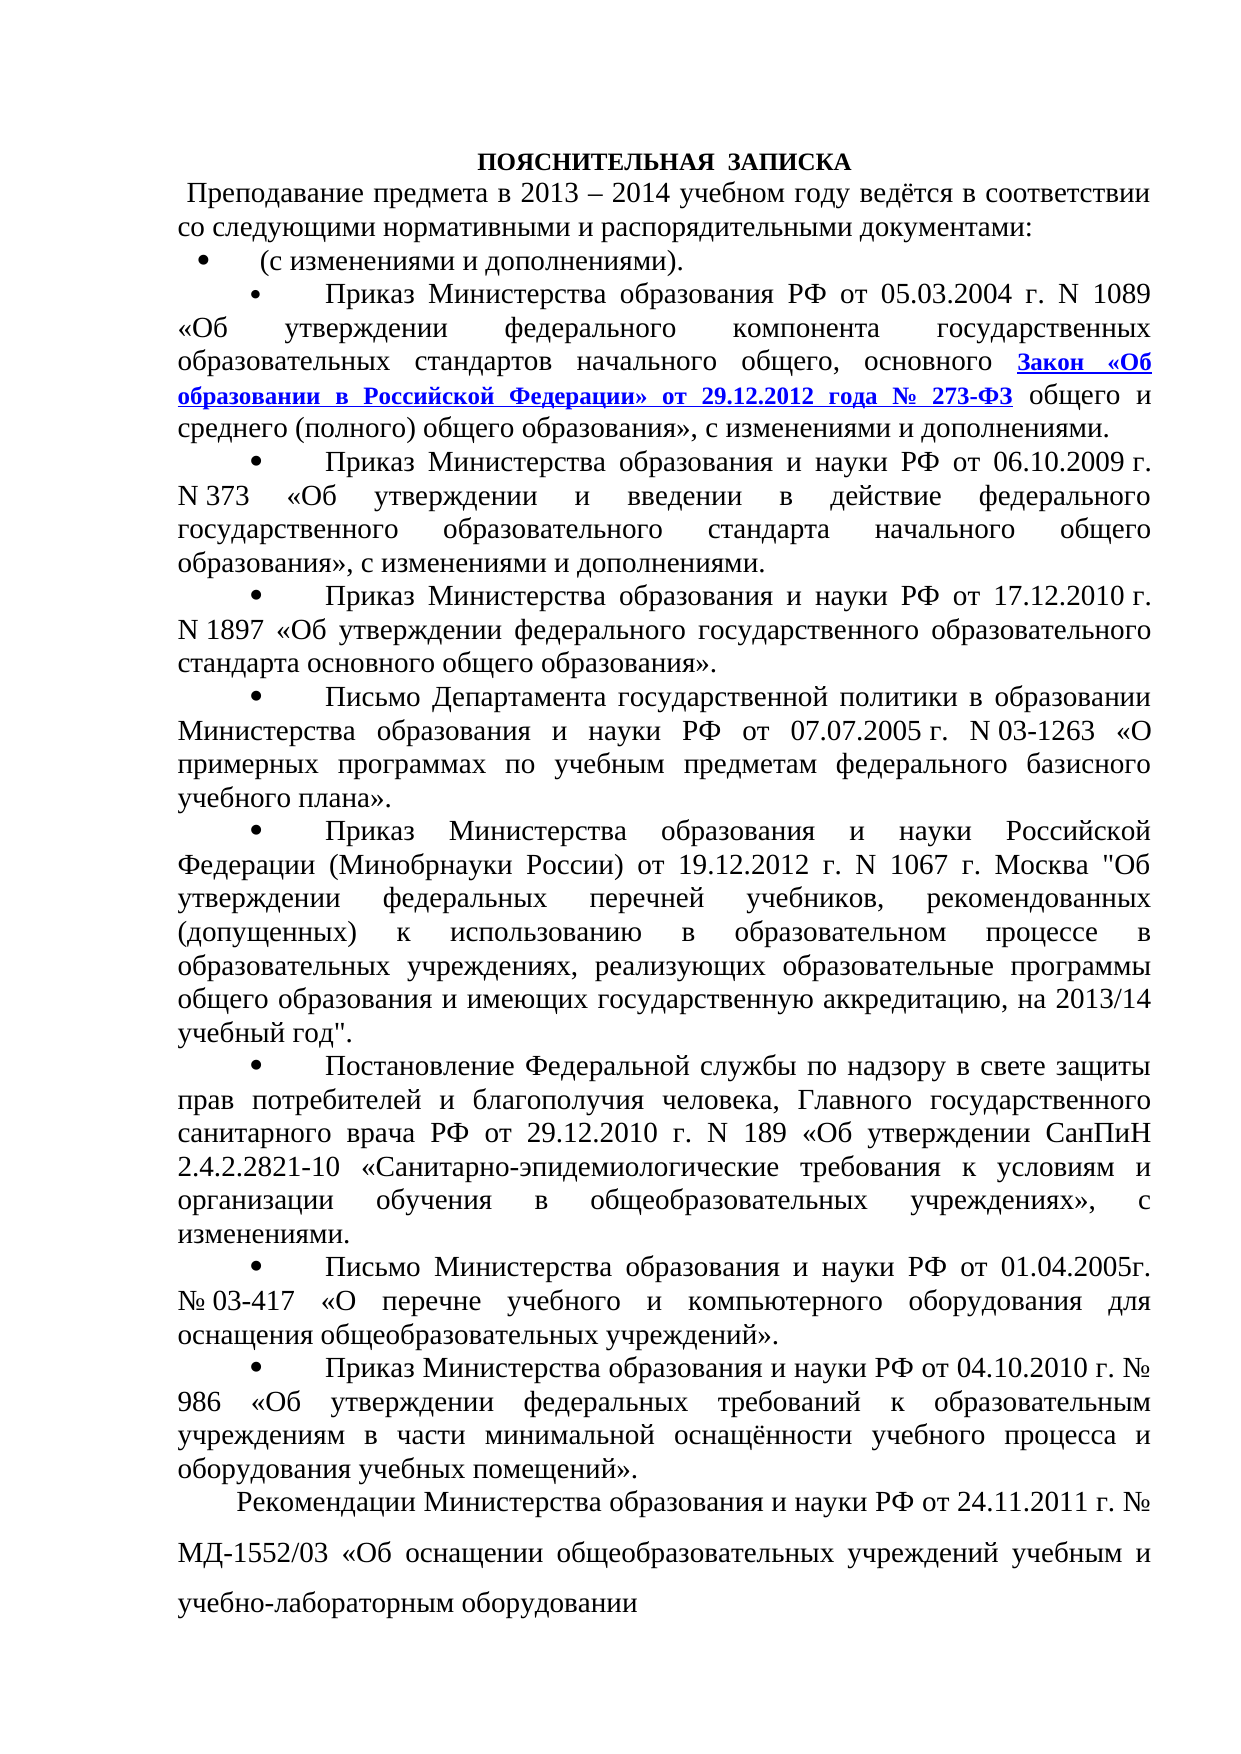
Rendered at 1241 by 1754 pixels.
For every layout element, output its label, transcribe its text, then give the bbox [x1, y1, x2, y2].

title Приказ Министерства образования РФ от 05.03.2004 г. N 1089 «Об утверждении федерального компонента государственных образовательных стандартов начального общего, основного Закон «Об образовании в Российской Федерации» от 29.12.2012 года № 273-ФЗ общего и среднего (полного) общего образования», с изменениями и дополнениями. [177, 276, 1152, 444]
text ПОЯСНИТЕЛЬНАЯ ЗАПИСКА [177, 147, 1152, 176]
title Постановление Федеральной службы по надзору в свете защиты прав потребителей и благополучия человека, Главного государственного санитарного врача РФ от 29.12.2010 г. N 189 «Об утверждении СанПиН 2.4.2.2821-10 «Санитарно-эпидемиологические требования к условиям и организации обучения в общеобразовательных учреждениях», с изменениями. [177, 1048, 1152, 1249]
title Приказ Министерства образования и науки Российской Федерации (Минобрнауки России) от 19.12.2012 г. N 1067 г. Москва "Об утверждении федеральных перечней учебников, рекомендованных (допущенных) к использованию в образовательном процессе в образовательных учреждениях, реализующих образовательные программы общего образования и имеющих государственную аккредитацию, на 2013/14 учебный год". [177, 813, 1152, 1048]
title Приказ Министерства образования и науки РФ от 17.12.2010 г. N 1897 «Об утверждении федерального государственного образовательного стандарта основного общего образования». [177, 578, 1152, 679]
text Преподавание предмета в 2013 – 2014 учебном году ведётся в соответствии со следующими нормативными и распорядительными документами: [177, 176, 1152, 243]
text Рекомендации Министерства образования и науки РФ от 24.11.2011 г. № МД-1552/03 «Об оснащении общеобразовательных учреждений учебным и учебно-лабораторным оборудовании [177, 1484, 1152, 1619]
title Письмо Департамента государственной политики в образовании Министерства образования и науки РФ от 07.07.2005 г. N 03-1263 «О примерных программах по учебным предметам федерального базисного учебного плана». [177, 679, 1152, 813]
title Письмо Министерства образования и науки РФ от 01.04.2005г. № 03-417 «О перечне учебного и компьютерного оборудования для оснащения общеобразовательных учреждений». [177, 1249, 1152, 1350]
title Приказ Министерства образования и науки РФ от 06.10.2009 г. N 373 «Об утверждении и введении в действие федерального государственного образовательного стандарта начального общего образования», с изменениями и дополнениями. [177, 444, 1152, 578]
title Приказ Министерства образования и науки РФ от 04.10.2010 г. № 986 «Об утверждении федеральных требований к образовательным учреждениям в части минимальной оснащённости учебного процесса и оборудования учебных помещений». [177, 1350, 1152, 1484]
title (с изменениями и дополнениями). [125, 243, 1152, 276]
